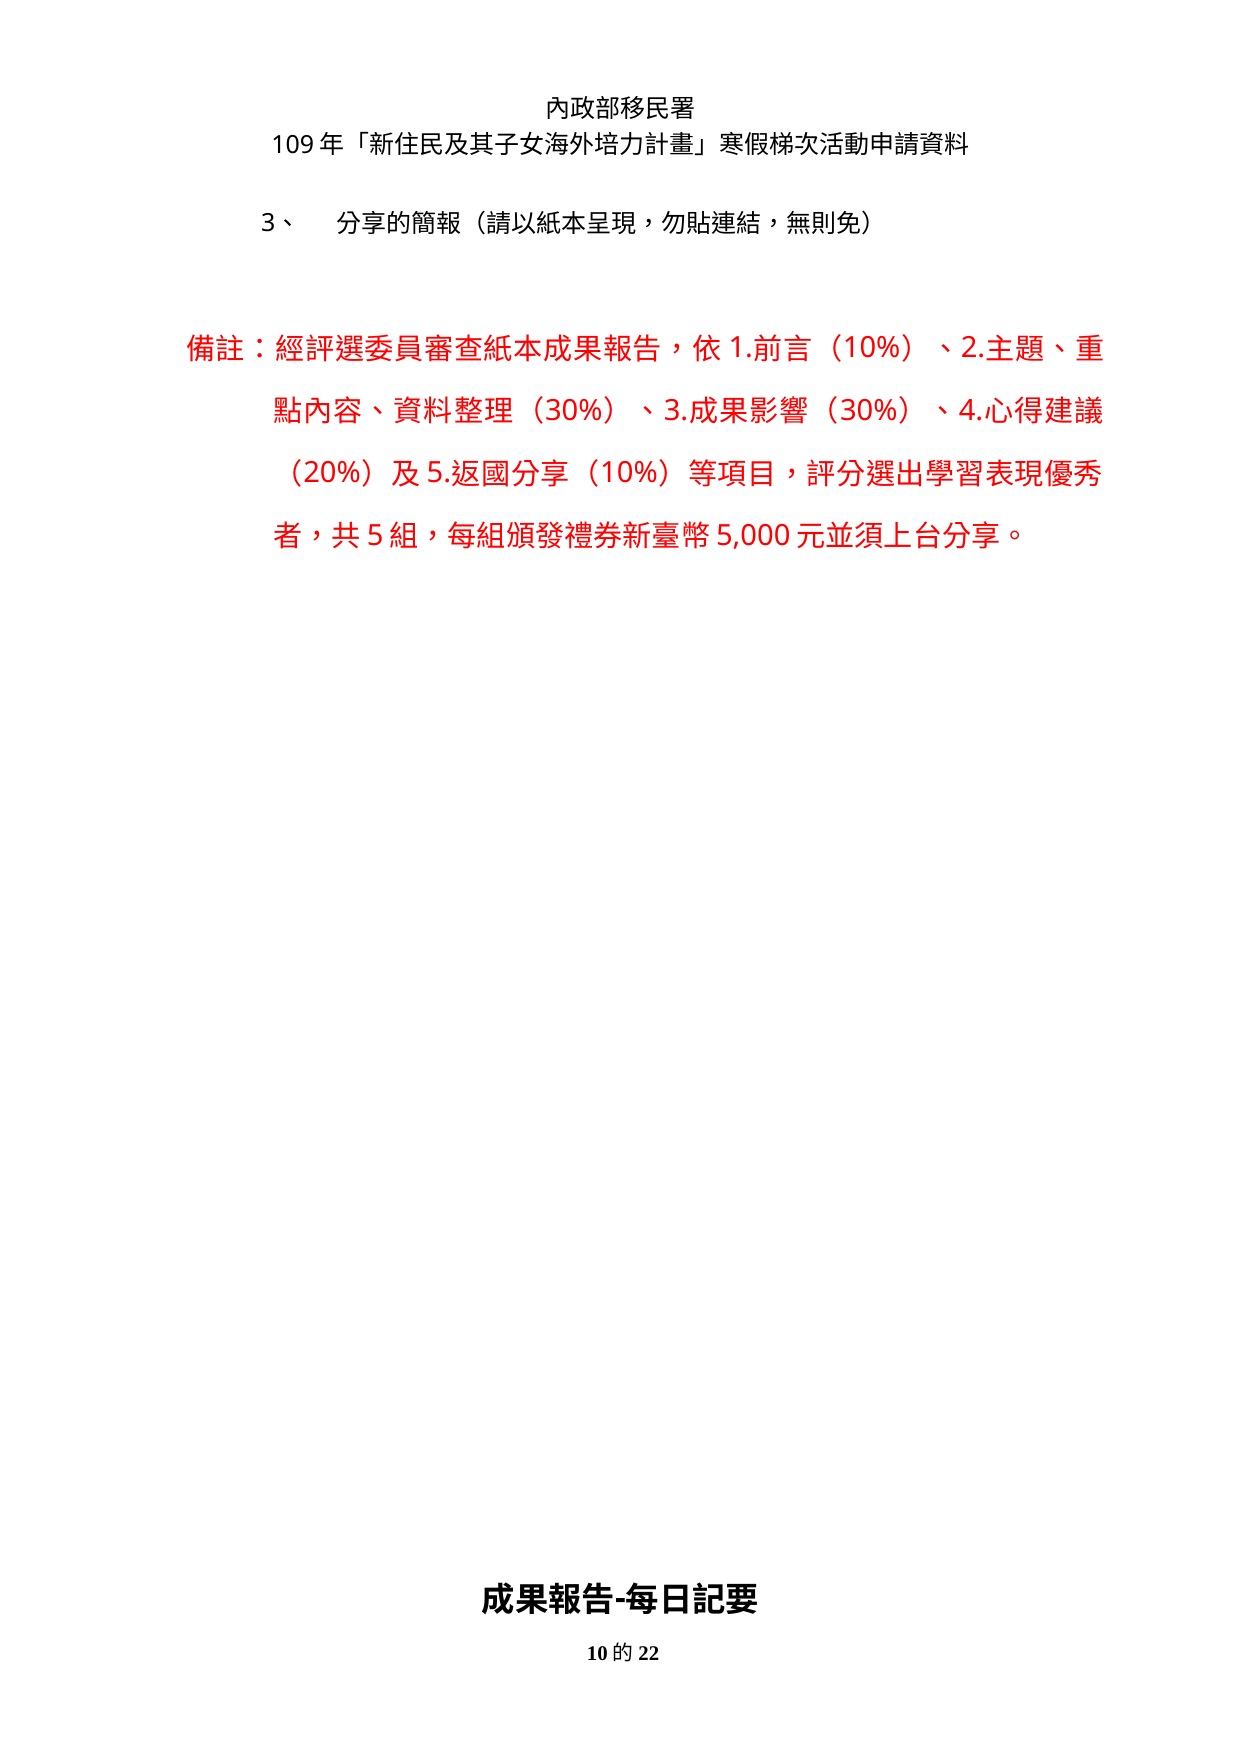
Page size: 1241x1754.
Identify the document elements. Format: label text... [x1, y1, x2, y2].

text 成果報告-每日記要 [136, 1555, 1104, 1617]
list 分享的簡報（請以紙本呈現，勿貼連結，無則免） [261, 180, 1104, 242]
text 備註：經評選委員審查紙本成果報告，依1.前言（10%）、2.主題、重點內容、資料整理（30%）、3.成果影響（30%）、4.心得建議（20%）及5.返國分享（10%）等項目，評分選出學習表現優秀者，共5組，每組頒發禮券新臺幣5,000元並須上台分享。 [186, 305, 1104, 555]
